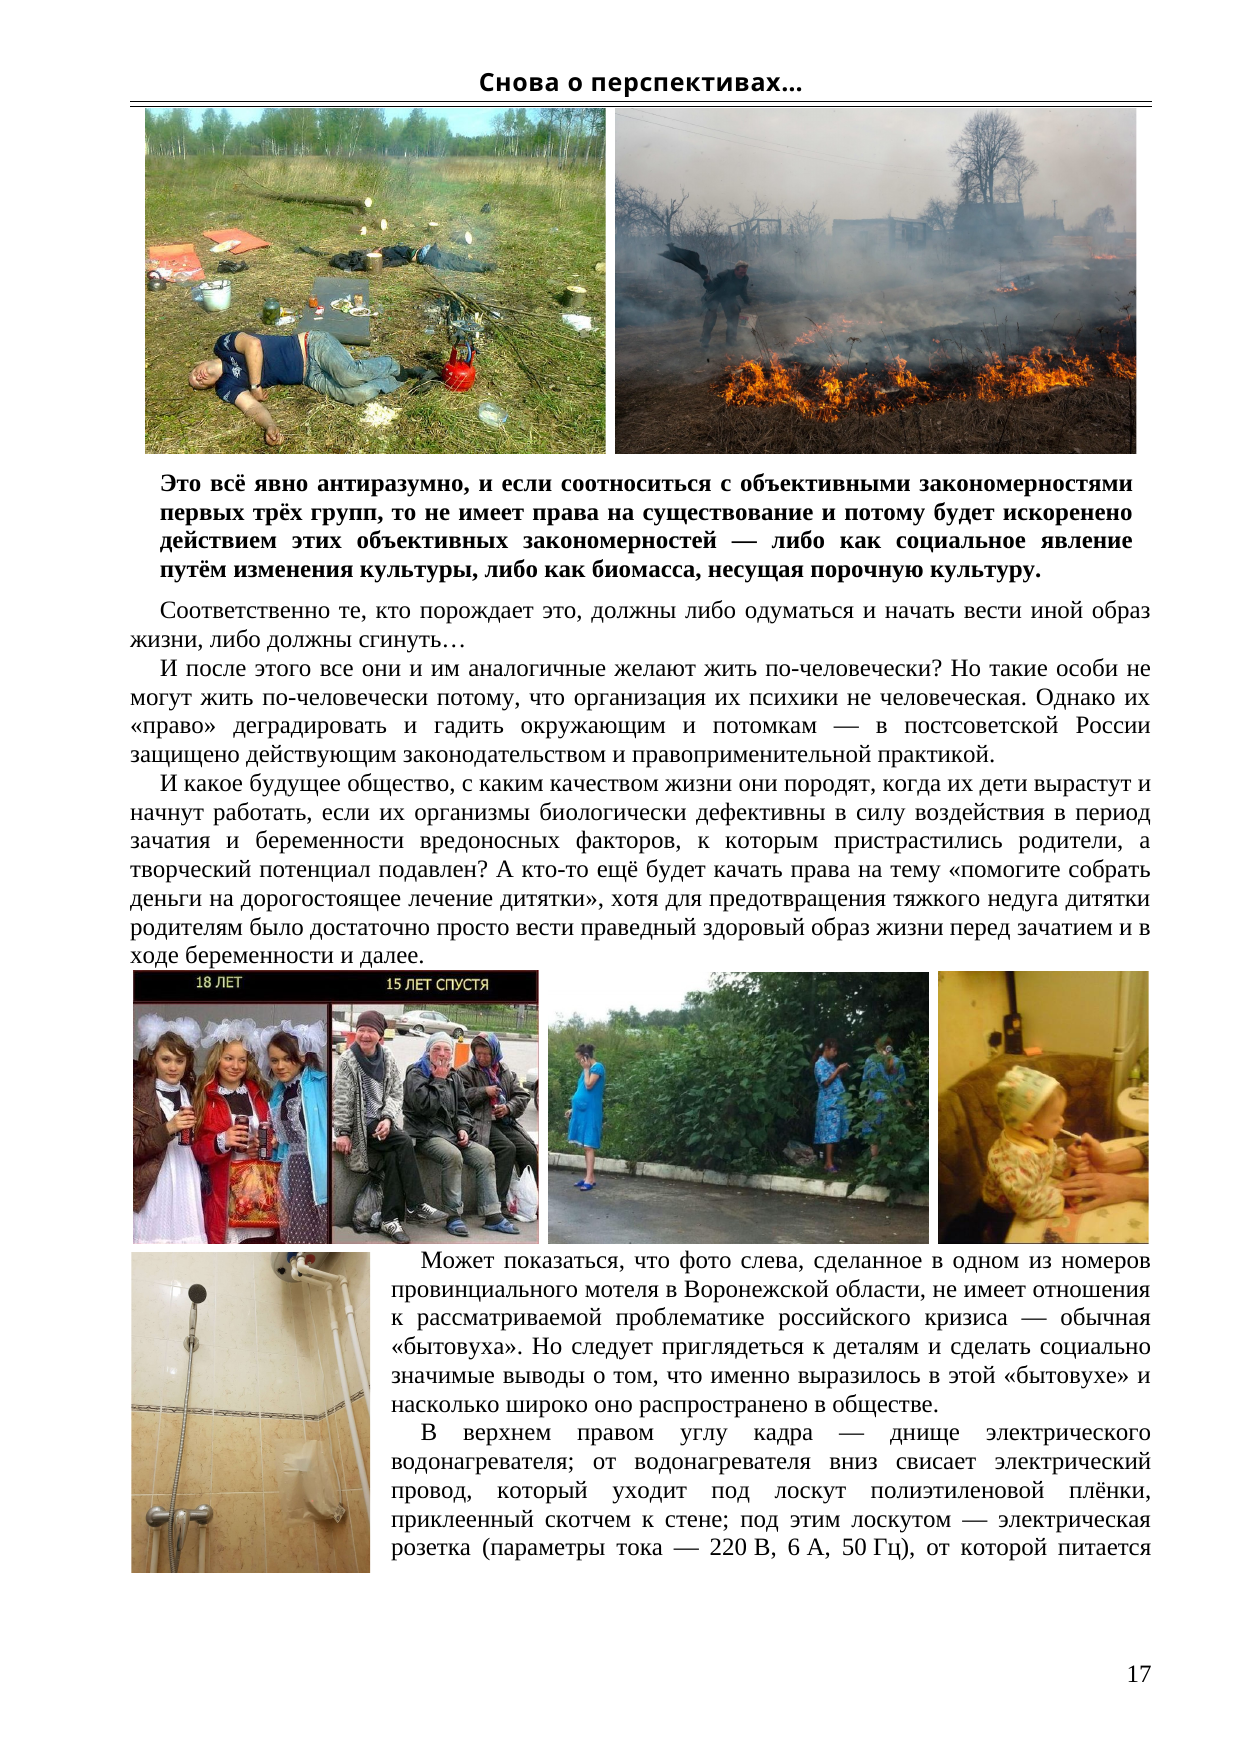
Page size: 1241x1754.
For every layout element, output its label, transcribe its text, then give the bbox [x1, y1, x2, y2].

picture [615, 108, 1137, 454]
text В верхнем правом углу кадра — днище электрического водонагревателя; от водонагревателя вниз свисает электрический провод, который уходит под лоскут полиэтиленовой плёнки, приклеенный скотчем к стене; под этим лоскутом — электрическая розетка (параметры тока — 220 В, 6 А, 50 Гц), от которой питается [130, 1417, 1152, 1590]
text Это всё явно антиразумно, и если соотноситься с объективными закономерностями первых трёх групп, то не имеет права на существование и потому будет искоренено действием этих объективных закономерностей — либо как социальное явление путём изменения культуры, либо как биомасса, несущая порочную культуру. [159, 468, 1134, 583]
text Соответственно те, кто порождает это, должны либо одуматься и начать вести иной образ жизни, либо должны сгинуть… [130, 595, 1152, 653]
text Может показаться, что фото слева, сделанное в одном из номеров провинциального мотеля в Воронежской области, не имеет отношения к рассматриваемой проблематике российского кризиса — обычная «бытовуха». Но следует приглядеться к деталям и сделать социально значимые выводы о том, что именно выразилось в этой «бытовухе» и насколько широко оно распространено в обществе. [130, 1245, 1152, 1574]
text И после этого все они и им аналогичные желают жить по-человечески? Но такие особи не могут жить по-человечески потому, что организация их психики не человеческая. Однако их «право» деградировать и гадить окружающим и потомкам — в постсоветской России защищено действующим законодательством и правоприменительной практикой. [130, 653, 1152, 768]
text И какое будущее общество, с каким качеством жизни они породят, когда их дети вырастут и начнут работать, если их организмы биологически дефективны в силу воздействия в период зачатия и беременности вредоносных факторов, к которым пристрастились родители, а творческий потенциал подавлен? А кто-то ещё будет качать права на тему «помогите собрать деньги на дорогостоящее лечение дитятки», хотя для предотвращения тяжкого недуга дитятки родителям было достаточно просто вести праведный здоровый образ жизни перед зачатием и в ходе беременности и далее. [130, 768, 1152, 969]
picture [131, 1252, 371, 1573]
picture [145, 108, 606, 454]
